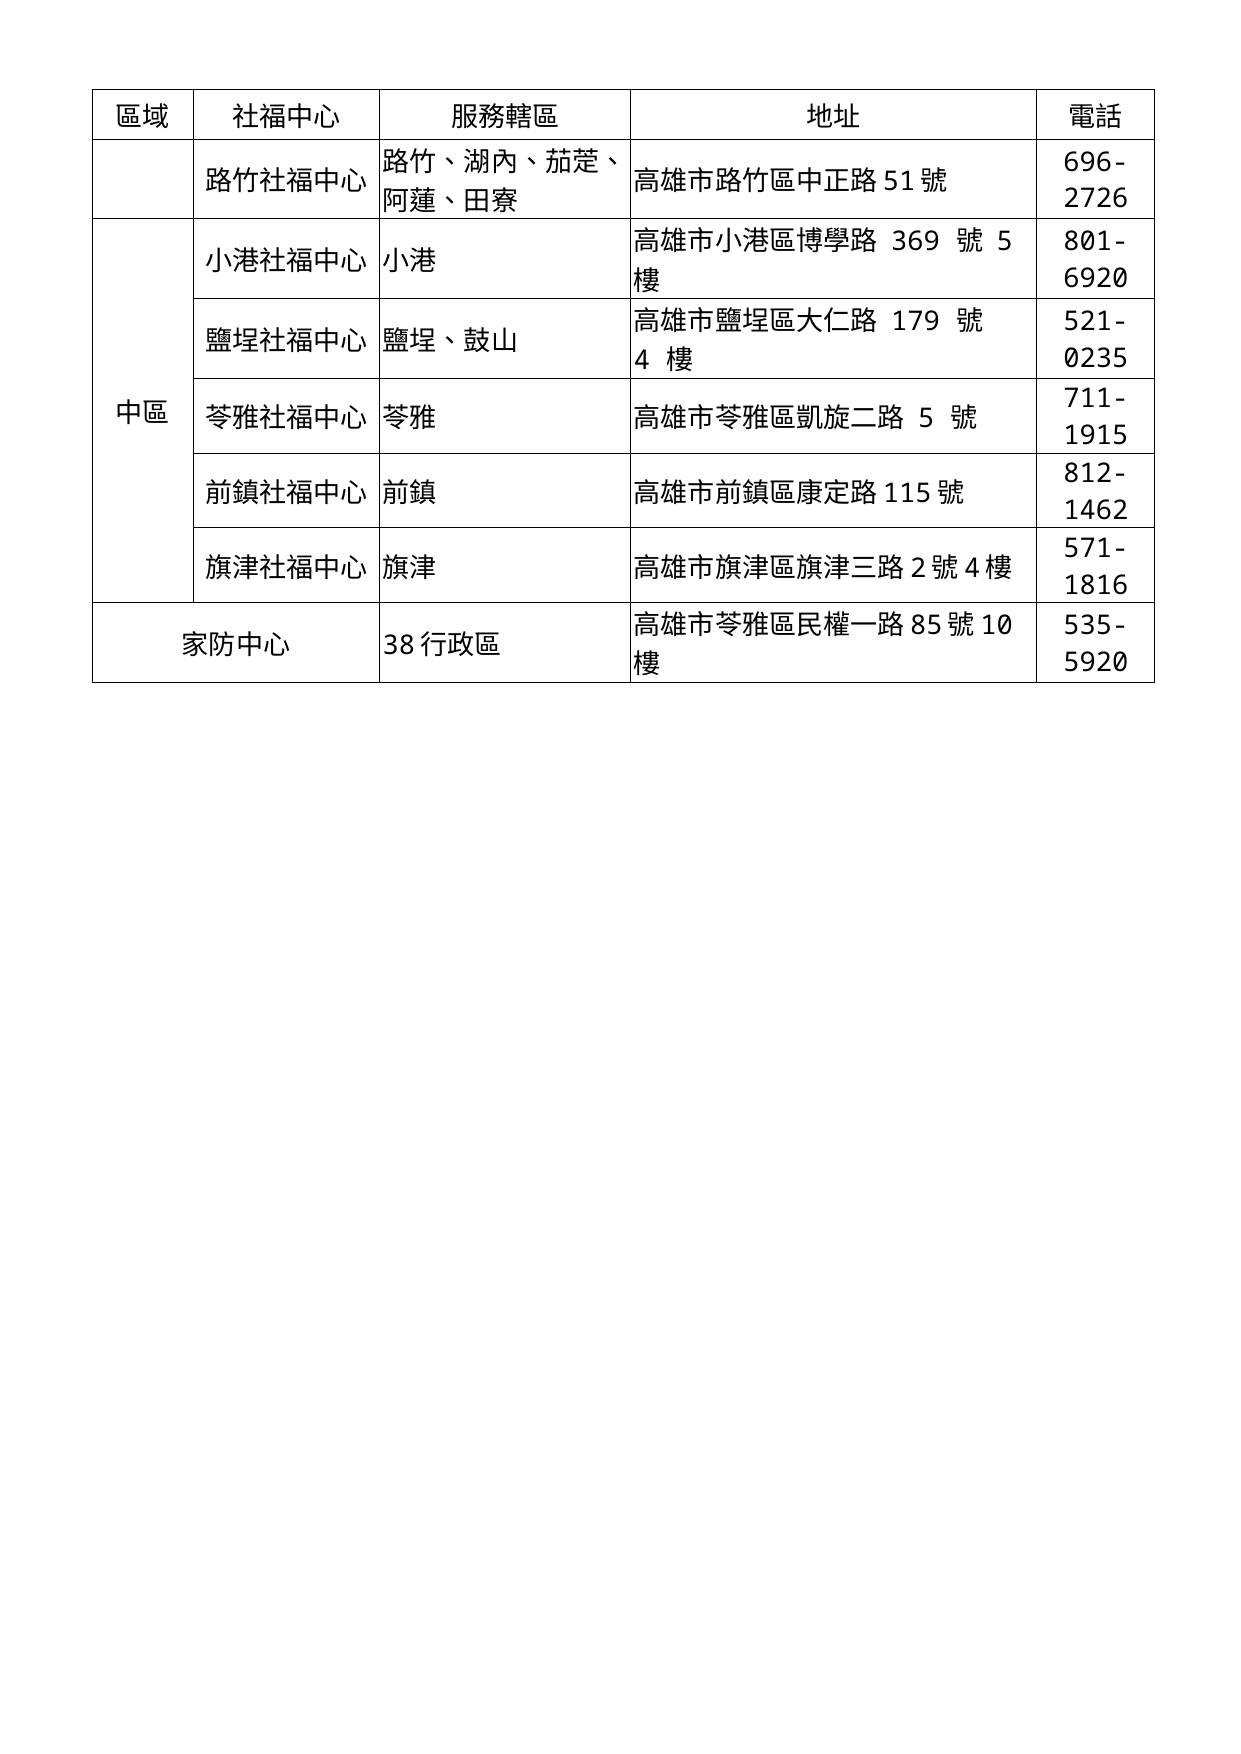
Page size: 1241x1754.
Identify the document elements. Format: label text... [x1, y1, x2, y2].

table_cell 小港社福中心 [194, 219, 379, 298]
table_cell 家防中心 [93, 603, 379, 682]
table_cell 前鎮社福中心 [194, 454, 379, 527]
table_cell 535-5920 [1037, 603, 1154, 682]
table_cell 苓雅社福中心 [194, 379, 379, 452]
table_cell 中區 [93, 219, 193, 602]
table_cell 鹽埕、鼓山 [380, 299, 630, 378]
table_cell 旗津社福中心 [194, 528, 379, 602]
table_cell 苓雅 [380, 379, 630, 452]
table_header 服務轄區 [380, 90, 630, 139]
table_cell 696-2726 [1037, 140, 1154, 218]
table_cell 521-0235 [1037, 299, 1154, 378]
table_cell 鹽埕社福中心 [194, 299, 379, 378]
table_cell 高雄市苓雅區民權一路85號10樓 [631, 603, 1036, 682]
table_cell 高雄市旗津區旗津三路2號4樓 [631, 528, 1036, 602]
table_header 電話 [1037, 90, 1154, 139]
table_cell 高雄市苓雅區凱旋二路 5 號 [631, 379, 1036, 452]
table_cell [93, 140, 193, 218]
table_cell 571-1816 [1037, 528, 1154, 602]
table_cell 812-1462 [1037, 454, 1154, 527]
table_cell 小港 [380, 219, 630, 298]
table_cell 711-1915 [1037, 379, 1154, 452]
table_header 地址 [631, 90, 1036, 139]
table_cell 前鎮 [380, 454, 630, 527]
table_cell 高雄市小港區博學路 369 號 5 樓 [631, 219, 1036, 298]
table_cell 路竹、湖內、茄萣、阿蓮、田寮 [380, 140, 630, 218]
table_cell 38行政區 [380, 603, 630, 682]
table_cell 高雄市鹽埕區大仁路 179 號 4 樓 [631, 299, 1036, 378]
table_cell 801-6920 [1037, 219, 1154, 298]
table_header 社福中心 [194, 90, 379, 139]
table_header 區域 [93, 90, 193, 139]
table_cell 高雄市路竹區中正路51號 [631, 140, 1036, 218]
table_cell 路竹社福中心 [194, 140, 379, 218]
table_cell 旗津 [380, 528, 630, 602]
table_cell 高雄市前鎮區康定路115號 [631, 454, 1036, 527]
